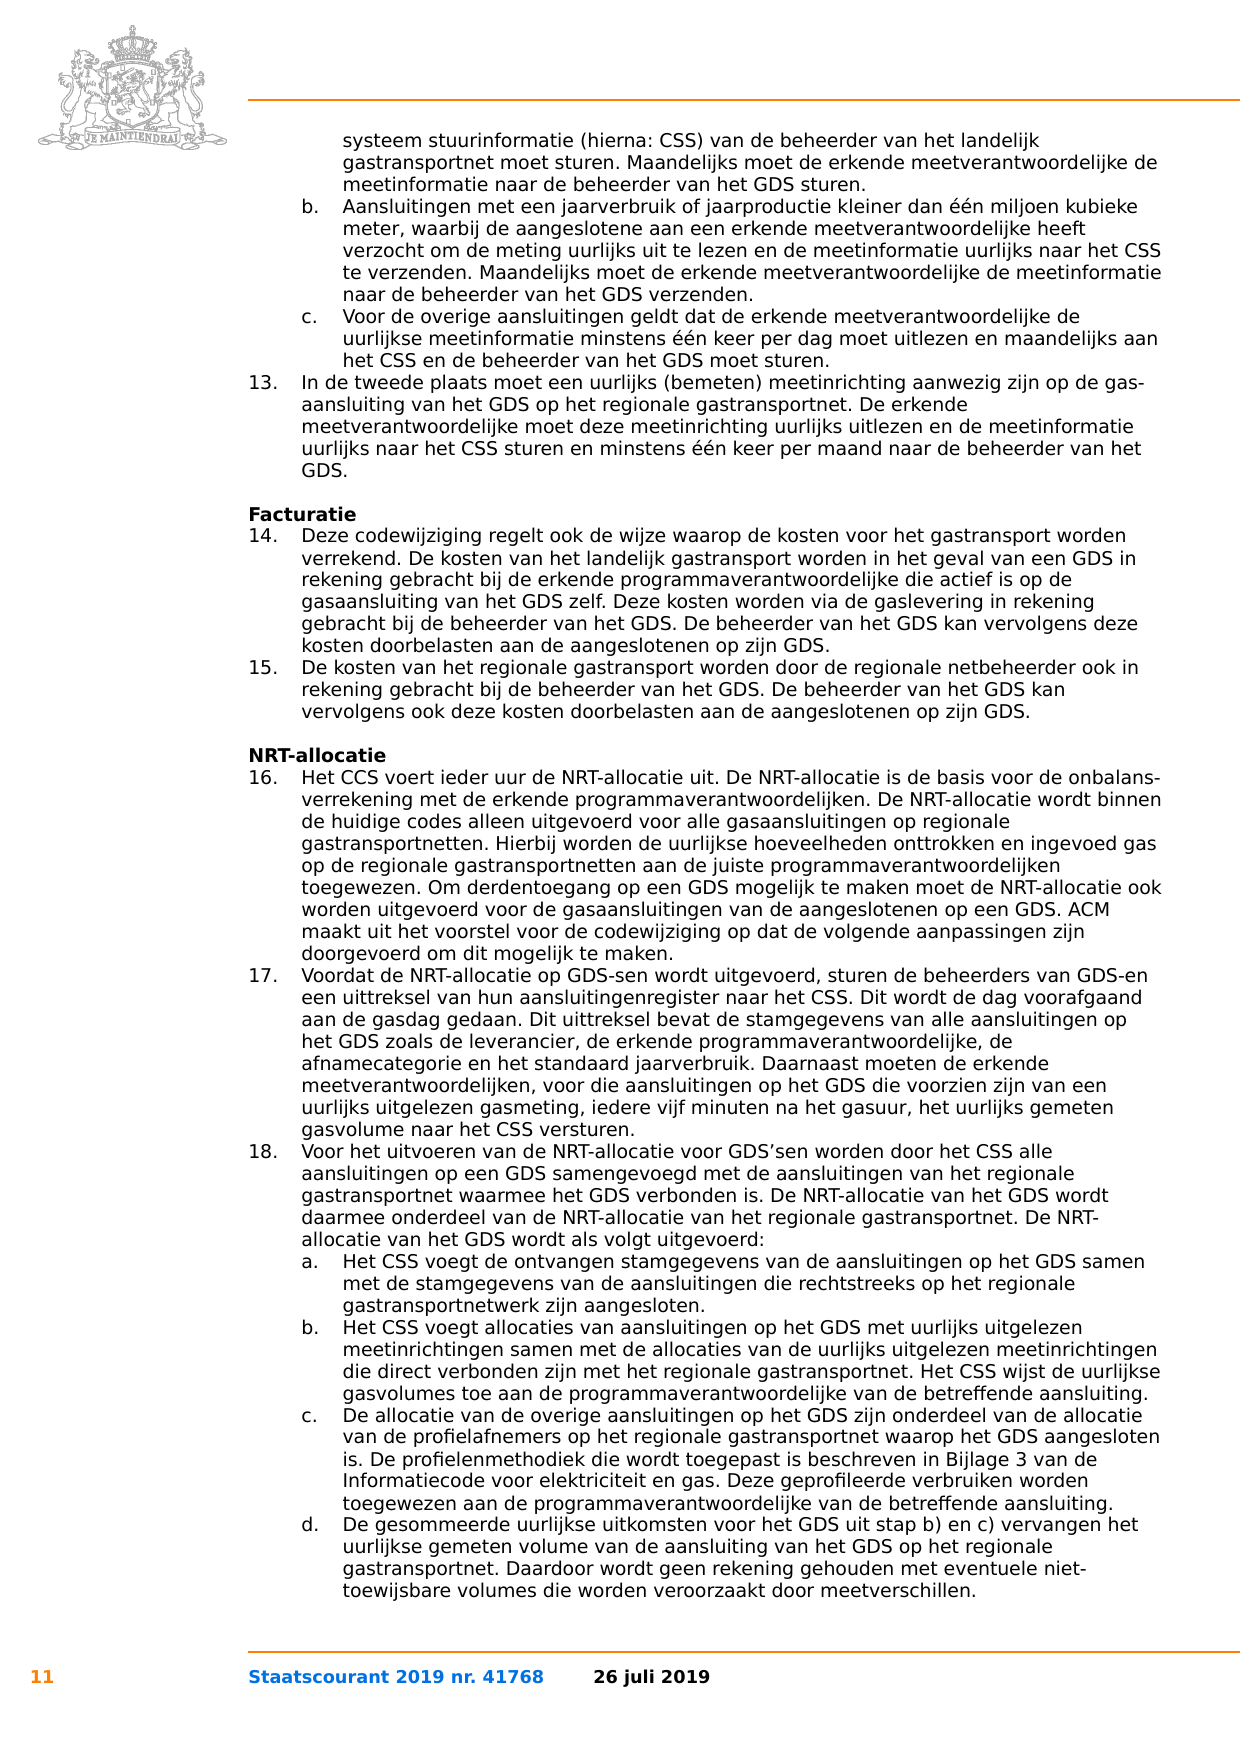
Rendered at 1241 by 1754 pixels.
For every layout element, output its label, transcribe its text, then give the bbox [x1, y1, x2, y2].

text 17. Voordat de NRT-allocatie op GDS-sen wordt uitgevoerd, sturen de beheerders van GDS-en een uittreksel van hun aansluitingenregister naar het CSS. Dit wordt de dag voorafgaand aan de gasdag gedaan. Dit uittreksel bevat de stamgegevens van alle aansluitingen op het GDS zoals de leverancier, de erkende programmaverantwoordelijke, de afnamecategorie en het standaard jaarverbruik. Daarnaast moeten de erkende meetverantwoordelijken, voor die aansluitingen op het GDS die voorzien zijn van een uurlijks uitgelezen gasmeting, iedere vijf minuten na het gasuur, het uurlijks gemeten gasvolume naar het CSS versturen. [248, 965, 1163, 1141]
text c. Voor de overige aansluitingen geldt dat de erkende meetverantwoordelijke de uurlijkse meetinformatie minstens één keer per dag moet uitlezen en maandelijks aan het CSS en de beheerder van het GDS moet sturen. [301, 306, 1163, 372]
text 13. In de tweede plaats moet een uurlijks (bemeten) meetinrichting aanwezig zijn op de gas-aansluiting van het GDS op het regionale gastransportnet. De erkende meetverantwoordelijke moet deze meetinrichting uurlijks uitlezen en de meetinformatie uurlijks naar het CSS sturen en minstens één keer per maand naar de beheerder van het GDS. [248, 372, 1163, 482]
subtitle Facturatie [248, 503, 1163, 525]
subtitle NRT-allocatie [248, 745, 1163, 767]
text 18. Voor het uitvoeren van de NRT-allocatie voor GDS’sen worden door het CSS alle aansluitingen op een GDS samengevoegd met de aansluitingen van het regionale gastransportnet waarmee het GDS verbonden is. De NRT-allocatie van het GDS wordt daarmee onderdeel van de NRT-allocatie van het regionale gastransportnet. De NRT-allocatie van het GDS wordt als volgt uitgevoerd: [248, 1141, 1163, 1251]
text systeem stuurinformatie (hierna: CSS) van de beheerder van het landelijk gastransportnet moet sturen. Maandelijks moet de erkende meetverantwoordelijke de meetinformatie naar de beheerder van het GDS sturen. [301, 130, 1163, 196]
text b. Het CSS voegt allocaties van aansluitingen op het GDS met uurlijks uitgelezen meetinrichtingen samen met de allocaties van de uurlijks uitgelezen meetinrichtingen die direct verbonden zijn met het regionale gastransportnet. Het CSS wijst de uurlijkse gasvolumes toe aan de programmaverantwoordelijke van de betreffende aansluiting. [301, 1317, 1163, 1404]
text 16. Het CCS voert ieder uur de NRT-allocatie uit. De NRT-allocatie is de basis voor de onbalans-verrekening met de erkende programmaverantwoordelijken. De NRT-allocatie wordt binnen de huidige codes alleen uitgevoerd voor alle gasaansluitingen op regionale gastransportnetten. Hierbij worden de uurlijkse hoeveelheden onttrokken en ingevoed gas op de regionale gastransportnetten aan de juiste programmaverantwoordelijken toegewezen. Om derdentoegang op een GDS mogelijk te maken moet de NRT-allocatie ook worden uitgevoerd voor de gasaansluitingen van de aangeslotenen op een GDS. ACM maakt uit het voorstel voor de codewijziging op dat de volgende aanpassingen zijn doorgevoerd om dit mogelijk te maken. [248, 767, 1163, 965]
text 14. Deze codewijziging regelt ook de wijze waarop de kosten voor het gastransport worden verrekend. De kosten van het landelijk gastransport worden in het geval van een GDS in rekening gebracht bij de erkende programmaverantwoordelijke die actief is op de gasaansluiting van het GDS zelf. Deze kosten worden via de gaslevering in rekening gebracht bij de beheerder van het GDS. De beheerder van het GDS kan vervolgens deze kosten doorbelasten aan de aangeslotenen op zijn GDS. [248, 525, 1163, 657]
text a. Het CSS voegt de ontvangen stamgegevens van de aansluitingen op het GDS samen met de stamgegevens van de aansluitingen die rechtstreeks op het regionale gastransportnetwerk zijn aangesloten. [301, 1251, 1163, 1317]
picture [38, 25, 227, 150]
text 15. De kosten van het regionale gastransport worden door de regionale netbeheerder ook in rekening gebracht bij de beheerder van het GDS. De beheerder van het GDS kan vervolgens ook deze kosten doorbelasten aan de aangeslotenen op zijn GDS. [248, 657, 1163, 723]
text d. De gesommeerde uurlijkse uitkomsten voor het GDS uit stap b) en c) vervangen het uurlijkse gemeten volume van de aansluiting van het GDS op het regionale gastransportnet. Daardoor wordt geen rekening gehouden met eventuele niet-toewijsbare volumes die worden veroorzaakt door meetverschillen. [301, 1514, 1163, 1602]
text b. Aansluitingen met een jaarverbruik of jaarproductie kleiner dan één miljoen kubieke meter, waarbij de aangeslotene aan een erkende meetverantwoordelijke heeft verzocht om de meting uurlijks uit te lezen en de meetinformatie uurlijks naar het CSS te verzenden. Maandelijks moet de erkende meetverantwoordelijke de meetinformatie naar de beheerder van het GDS verzenden. [301, 196, 1163, 306]
text c. De allocatie van de overige aansluitingen op het GDS zijn onderdeel van de allocatie van de profielafnemers op het regionale gastransportnet waarop het GDS aangesloten is. De profielenmethodiek die wordt toegepast is beschreven in Bijlage 3 van de Informatiecode voor elektriciteit en gas. Deze geprofileerde verbruiken worden toegewezen aan de programmaverantwoordelijke van de betreffende aansluiting. [301, 1404, 1163, 1514]
